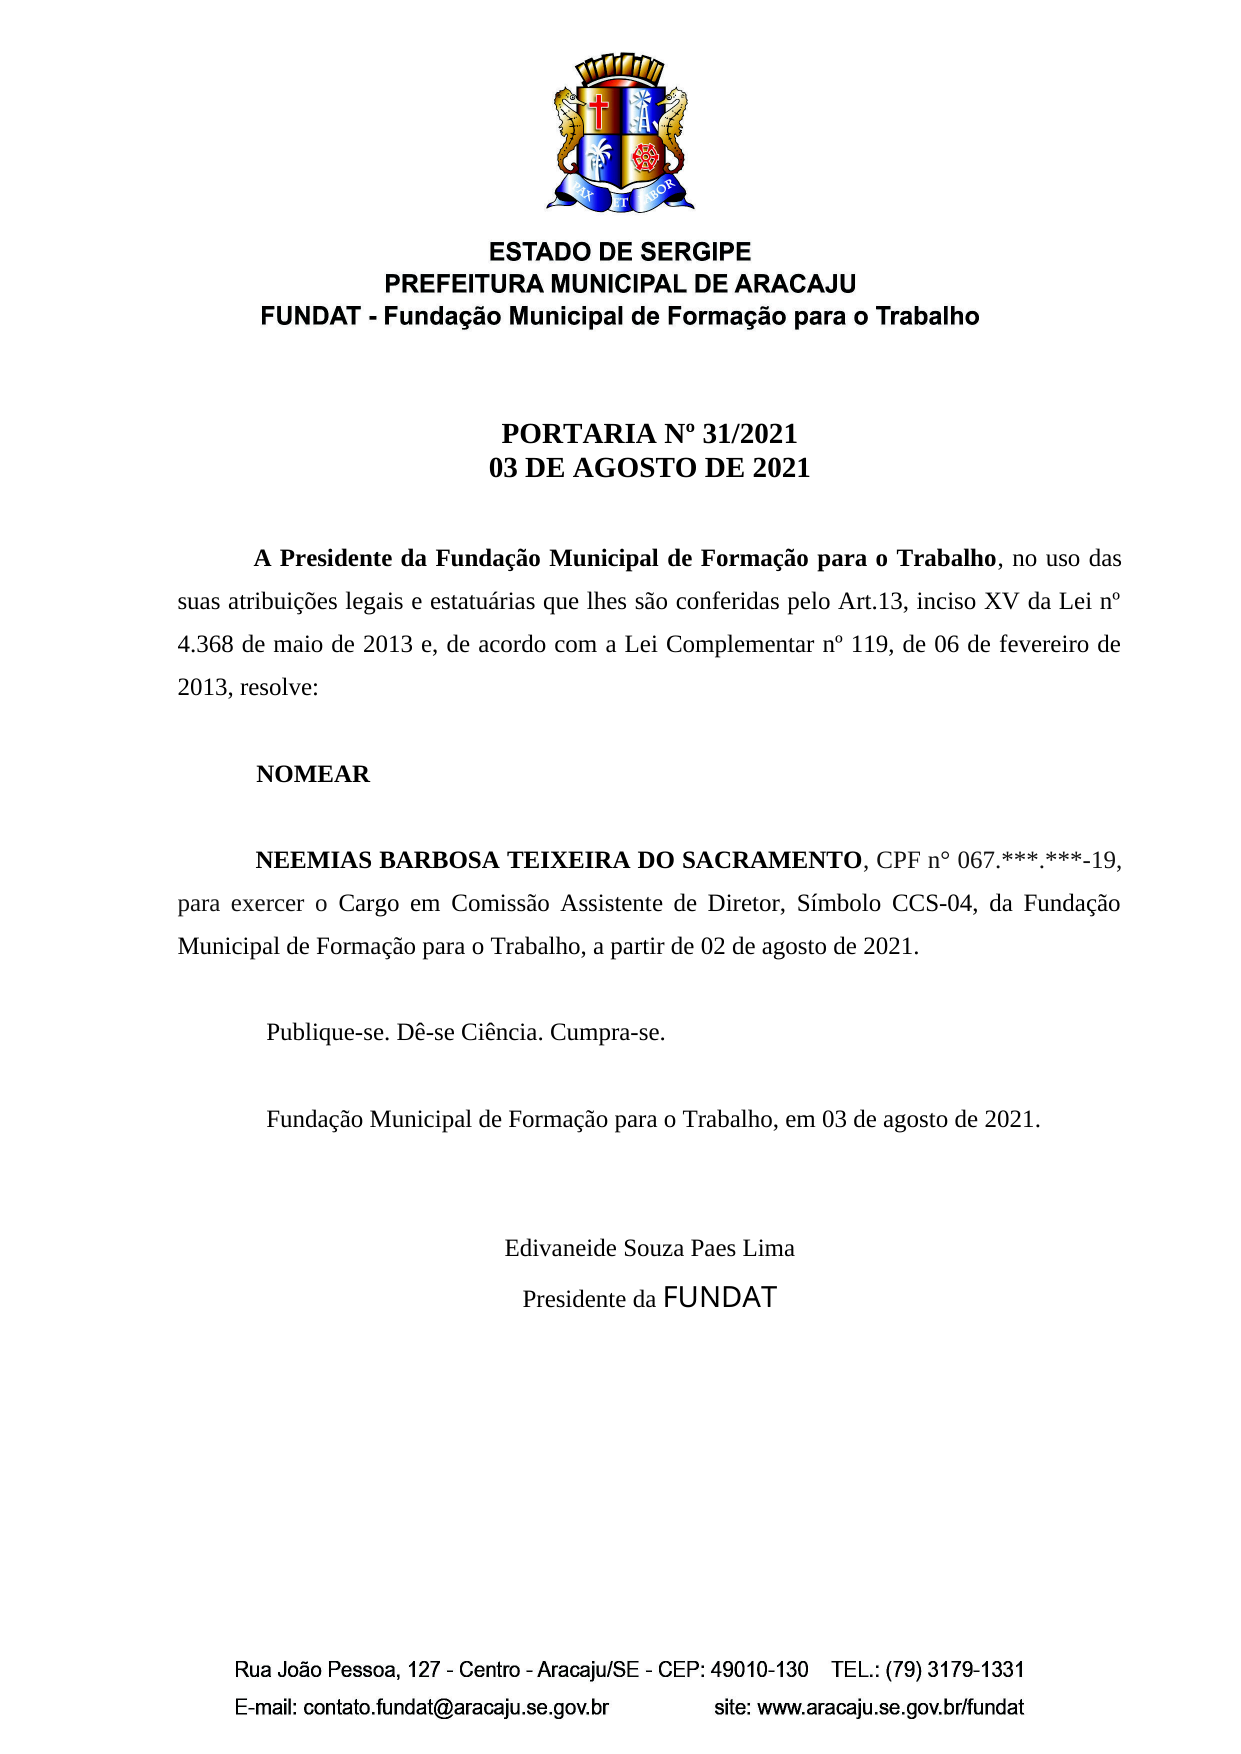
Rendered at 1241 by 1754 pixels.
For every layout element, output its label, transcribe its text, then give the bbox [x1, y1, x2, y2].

text Publique-se. Dê-se Ciência. Cumpra-se. [177, 1017, 1122, 1046]
text Fundação Municipal de Formação para o Trabalho, em 03 de agosto de 2021. [177, 1104, 1122, 1132]
text Presidente da FUNDAT [177, 1276, 1122, 1316]
text PORTARIA Nº 31/2021 [177, 416, 1122, 450]
text NOMEAR [177, 759, 1122, 787]
picture [0, 0, 1241, 1754]
text A Presidente da Fundação Municipal de Formação para o Trabalho, no uso das suas atribuições legais e estatuárias que lhes são conferidas pelo Art.13, inciso XV da Lei nº 4.368 de maio de 2013 e, de acordo com a Lei Complementar nº 119, de 06 de fevereiro de 2013, resolve: [177, 543, 1122, 701]
text NEEMIAS BARBOSA TEIXEIRA DO SACRAMENTO, CPF n° 067.***.***-19, para exercer o Cargo em Comissão Assistente de Diretor, Símbolo CCS-04, da Fundação Municipal de Formação para o Trabalho, a partir de 02 de agosto de 2021. [177, 845, 1122, 960]
text Edivaneide Souza Paes Lima [177, 1233, 1122, 1262]
text 03 DE AGOSTO DE 2021 [177, 450, 1122, 483]
